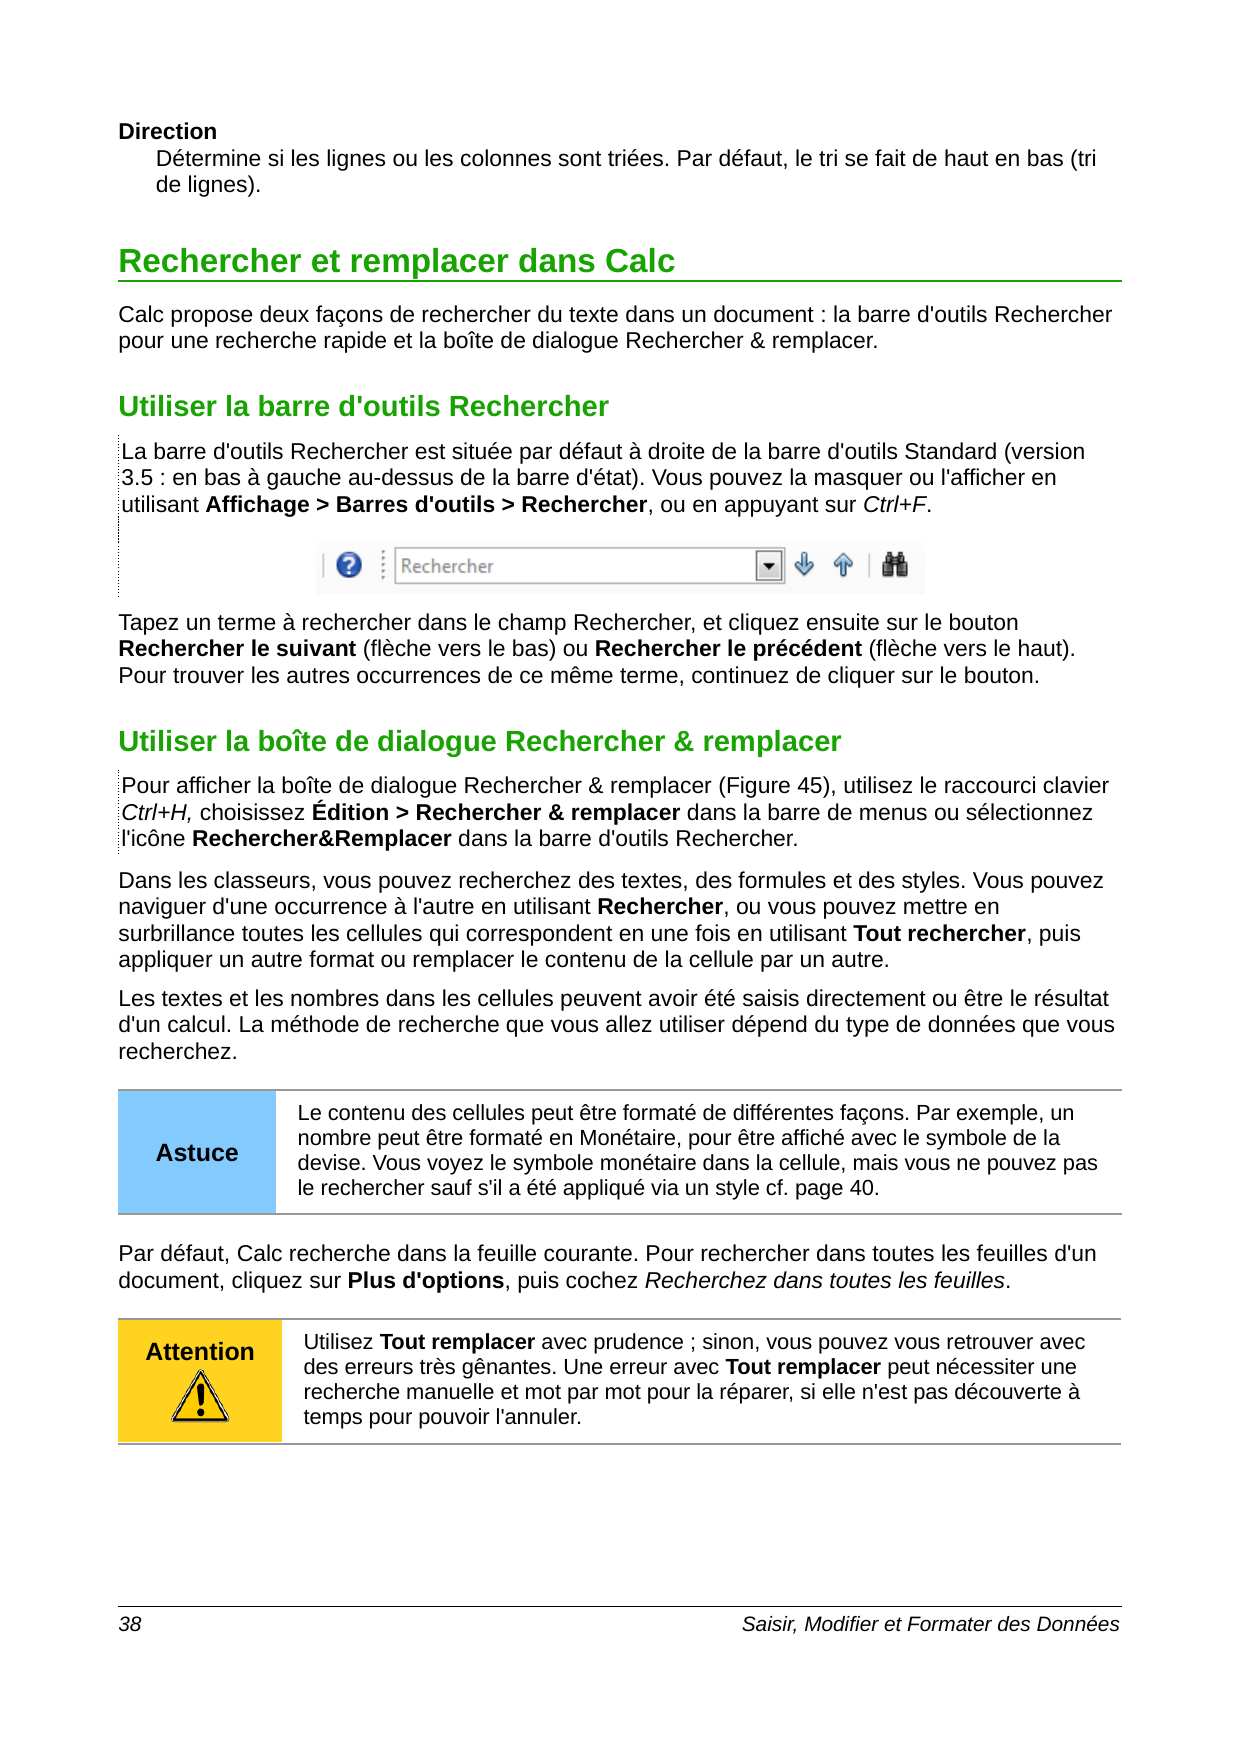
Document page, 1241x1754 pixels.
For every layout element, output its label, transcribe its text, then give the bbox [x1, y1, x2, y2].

text Calc propose deux façons de rechercher du texte dans un document : la barre d'outils Rechercher pour une recherche rapide et la boîte de dialogue Rechercher & remplacer. [118, 301, 1122, 354]
subtitle Utiliser la boîte de dialogue Rechercher & remplacer [118, 724, 1122, 757]
table_header Attention [118, 1320, 282, 1442]
text Pour afficher la boîte de dialogue Rechercher & remplacer (Figure 45), utilisez le raccourci clavier Ctrl+H, choisissez Édition > Rechercher & remplacer dans la barre de menus ou sélectionnez l'icône Rechercher&Remplacer dans la barre d'outils Rechercher. [118, 769, 1122, 854]
table_header Astuce [118, 1091, 276, 1213]
text Détermine si les lignes ou les colonnes sont triées. Par défaut, le tri se fait de haut en bas (tri de lignes). [156, 144, 1122, 197]
text La barre d'outils Rechercher est située par défaut à droite de la barre d'outils Standard (version 3.5 : en bas à gauche au-dessus de la barre d'état). Vous pouvez la masquer ou l'afficher en utilisant Affichage > Barres d'outils > Rechercher, ou en appuyant sur Ctrl+F. [118, 435, 1122, 517]
subtitle Rechercher et remplacer dans Calc [118, 242, 1122, 280]
table_header Le contenu des cellules peut être formaté de différentes façons. Par exemple, un nombre peut être formaté en Monétaire, pour être affiché avec le symbole de la devise. Vous voyez le symbole monétaire dans la cellule, mais vous ne pouvez pas le rechercher sauf s'il a été appliqué via un style cf. page 39. [276, 1091, 1122, 1213]
picture [315, 542, 925, 594]
table_header Utilisez Tout remplacer avec prudence ; sinon, vous pouvez vous retrouver avec des erreurs très gênantes. Une erreur avec Tout remplacer peut nécessiter une recherche manuelle et mot par mot pour la réparer, si elle n'est pas découverte à temps pour pouvoir l'annuler. [282, 1320, 1121, 1442]
picture [167, 1365, 233, 1426]
text Direction [118, 118, 1122, 144]
text Tapez un terme à rechercher dans le champ Rechercher, et cliquez ensuite sur le bouton Rechercher le suivant (flèche vers le bas) ou Rechercher le précédent (flèche vers le haut). Pour trouver les autres occurrences de ce même terme, continuez de cliquer sur le bouton. [118, 609, 1122, 688]
text Les textes et les nombres dans les cellules peuvent avoir été saisis directement ou être le résultat d'un calcul. La méthode de recherche que vous allez utiliser dépend du type de données que vous recherchez. [118, 985, 1122, 1064]
text Par défaut, Calc recherche dans la feuille courante. Pour rechercher dans toutes les feuilles d'un document, cliquez sur Plus d'options, puis cochez Recherchez dans toutes les feuilles. [118, 1240, 1122, 1293]
subtitle Utiliser la barre d'outils Rechercher [118, 389, 1122, 423]
text Dans les classeurs, vous pouvez recherchez des textes, des formules et des styles. Vous pouvez naviguer d'une occurrence à l'autre en utilisant Rechercher, ou vous pouvez mettre en surbrillance toutes les cellules qui correspondent en une fois en utilisant Tout rechercher, puis appliquer un autre format ou remplacer le contenu de la cellule par un autre. [118, 867, 1122, 972]
